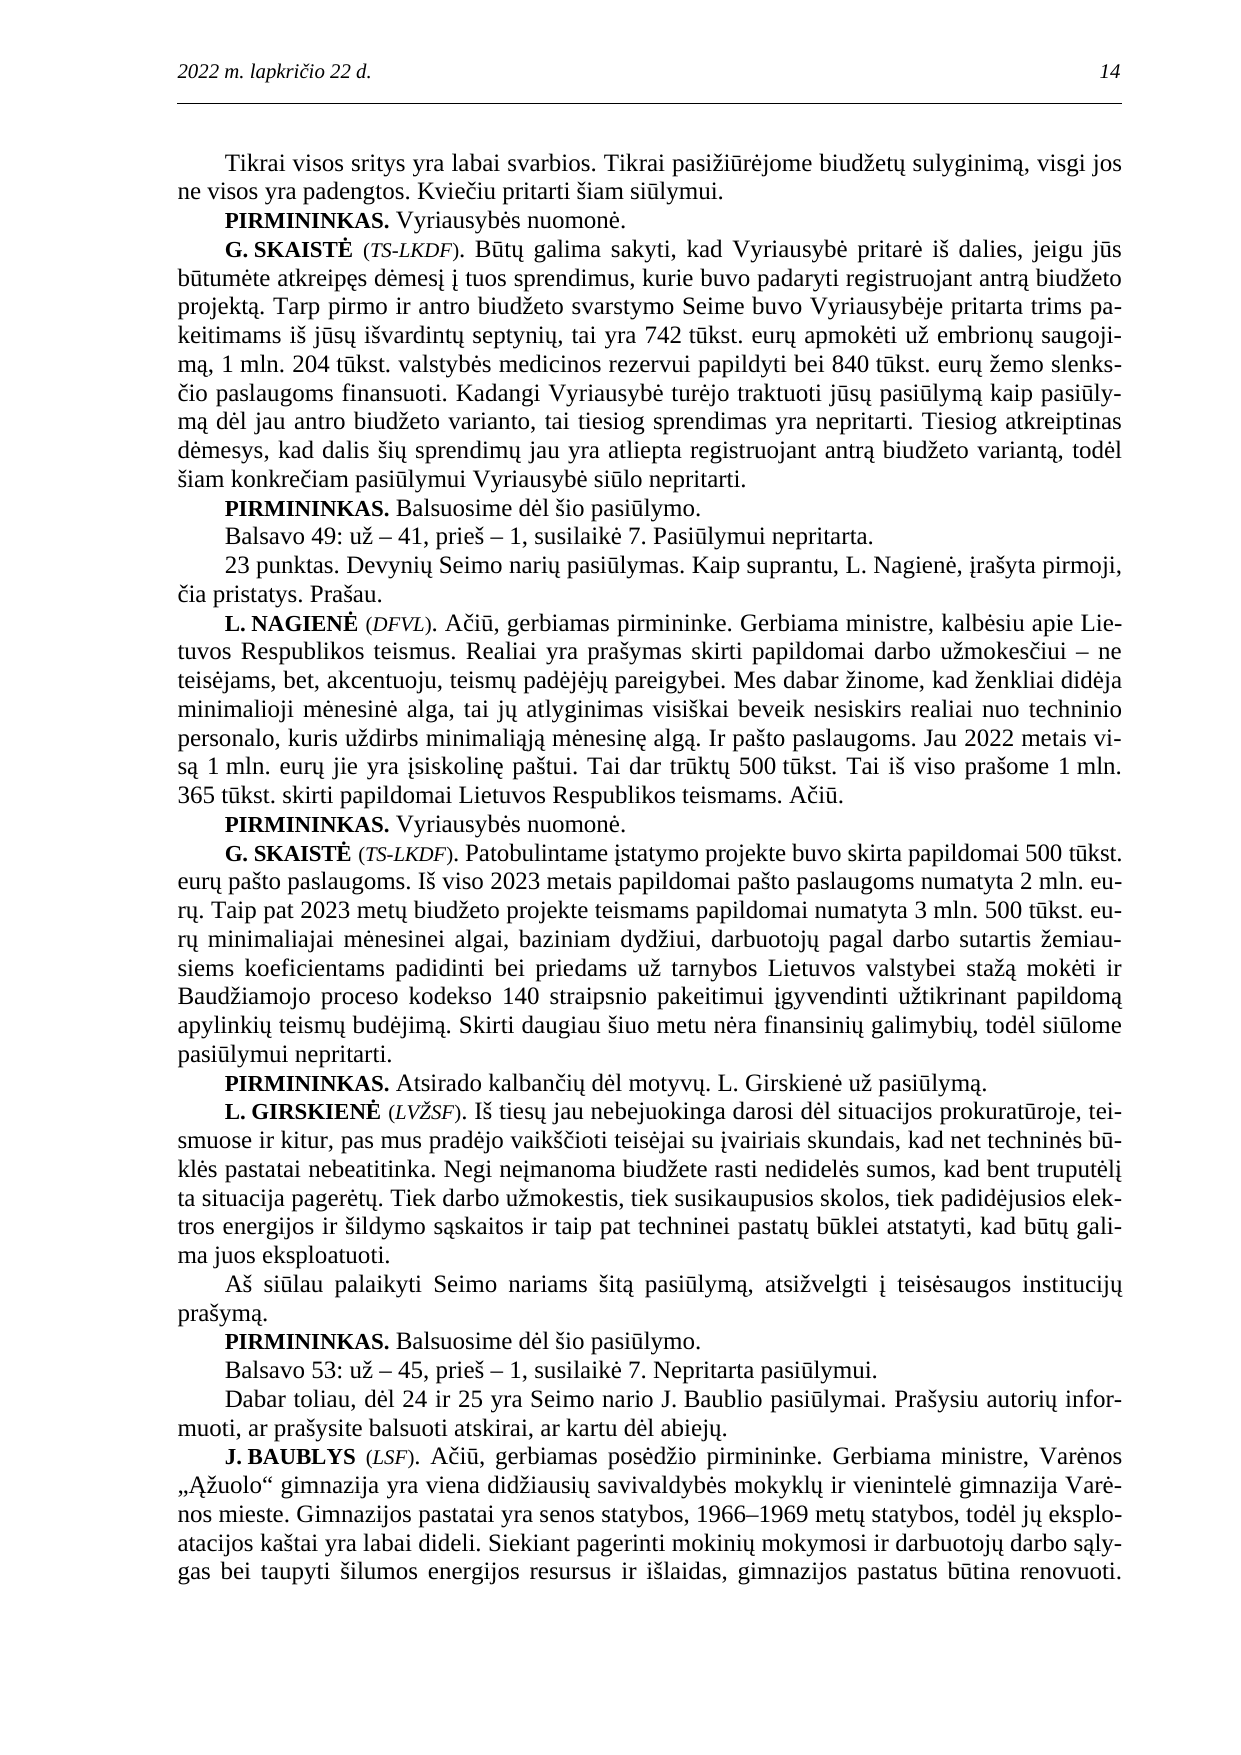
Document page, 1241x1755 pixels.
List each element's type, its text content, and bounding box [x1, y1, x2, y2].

text PIRMININKAS. Bal­suo­si­me dėl šio pa­siū­ly­mo. [177, 493, 1122, 521]
text J. BAUBLYS (LSF). Ačiū, ger­bia­mas po­sė­džio pir­mi­nin­ke. Ger­bia­ma mi­nist­re, Va­rė­nos „Ąžuo­lo“ gim­na­zi­ja yra vie­na di­džiau­sių sa­vi­val­dy­bės mo­kyk­lų ir vie­nin­te­lė gim­na­zi­ja Va­rė­nos mies­te. Gim­na­zi­jos pa­sta­tai yra se­nos sta­ty­bos, 1966–1969 me­tų sta­ty­bos, to­dėl jų eks­plo­a­ta­ci­jos kaš­tai yra la­bai di­de­li. Sie­kiant pa­ge­rin­ti mo­ki­nių mo­ky­mo­si ir dar­buo­to­jų dar­bo są­ly­gas bei tau­py­ti ši­lu­mos ener­gi­jos re­sur­sus ir iš­lai­das, gim­na­zi­jos pa­sta­tus bū­ti­na re­no­vuo­ti. [177, 1441, 1122, 1585]
text Aš siū­lau pa­lai­ky­ti Sei­mo na­riams ši­tą pa­siū­ly­mą, at­si­žvelg­ti į tei­sė­sau­gos ins­ti­tu­ci­jų prašy­mą. [177, 1269, 1122, 1326]
text PIRMININKAS. Vy­riau­sy­bės nuo­mo­nė. [177, 809, 1122, 838]
text PIRMININKAS. Bal­suo­si­me dėl šio pa­siū­ly­mo. [177, 1326, 1122, 1355]
text Tik­rai vi­sos sri­tys yra la­bai svar­bios. Tik­rai pa­si­žiū­rė­jo­me biu­dže­tų su­ly­gi­ni­mą, vis­gi jos ne vi­sos yra pa­deng­tos. Kvie­čiu pri­tar­ti šiam siū­ly­mui. [177, 148, 1122, 205]
text Da­bar to­liau, dėl 24 ir 25 yra Sei­mo na­rio J. Baub­lio pa­siū­ly­mai. Pra­šy­siu au­to­rių in­for­muo­ti, ar pra­šy­si­te bal­suo­ti at­ski­rai, ar kar­tu dėl abie­jų. [177, 1384, 1122, 1441]
text L. GIRSKIENĖ (LVŽSF). Iš tie­sų jau ne­be­juo­kin­ga da­ro­si dėl si­tu­a­ci­jos pro­ku­ra­tū­ro­je, tei­s­muo­se ir ki­tur, pas mus pra­dė­jo vaikš­čio­ti tei­sė­jai su įvai­riais skun­dais, kad net tech­ni­nės bū­k­lės pa­sta­tai ne­be­ati­tin­ka. Ne­gi ne­įma­no­ma biu­dže­te ras­ti ne­di­de­lės su­mos, kad bent tru­pu­tė­lį ta si­tu­a­ci­ja pa­ge­rė­tų. Tiek dar­bo už­mo­kes­tis, tiek su­si­kau­pu­sios sko­los, tiek pa­di­dė­ju­sios elek­tros ener­gi­jos ir šil­dy­mo są­skai­tos ir taip pat tech­ni­nei pa­sta­tų būk­lei at­sta­ty­ti, kad bū­tų ga­li­ma juos eks­plo­a­tuo­ti. [177, 1096, 1122, 1269]
text Bal­sa­vo 53: už – 45, prieš – 1, su­si­lai­kė 7. Ne­pri­tar­ta pa­siū­ly­mui. [177, 1355, 1122, 1384]
text L. NAGIENĖ (DFVL). Ačiū, ger­bia­mas pir­mi­nin­ke. Ger­bia­ma mi­nist­re, kal­bė­siu apie Lie­tu­vos Res­pub­li­kos teis­mus. Re­a­liai yra pra­šy­mas skir­ti pa­pil­do­mai dar­bo už­mo­kes­čiui – ne tei­sė­jams, bet, ak­cen­tuo­ju, teis­mų pa­dė­jė­jų pa­rei­gy­bei. Mes da­bar ži­no­me, kad žen­kliai di­dė­ja mi­ni­ma­lio­ji mė­ne­si­nė al­ga, tai jų at­ly­gi­ni­mas vi­siš­kai be­veik ne­si­skirs re­a­liai nuo tech­ni­nio per­so­na­lo, ku­ris už­dirbs mi­ni­ma­li­ą­ją mė­ne­si­nę al­gą. Ir paš­to pa­slau­goms. Jau 2022 me­tais vi­są 1 mln. eu­rų jie yra įsi­sko­li­nę paš­tui. Tai dar trūk­tų 500 tūkst. Tai iš vi­so pra­šo­me 1 mln. 365 tūkst. skir­ti pa­pil­do­mai Lie­tu­vos Res­pub­li­kos teis­mams. Ačiū. [177, 608, 1122, 809]
text 23 punk­tas. De­vy­nių Sei­mo na­rių pa­siū­ly­mas. Kaip su­pran­tu, L. Na­gie­nė, įra­šy­ta pir­mo­ji, čia pri­sta­tys. Pra­šau. [177, 550, 1122, 608]
text G. SKAISTĖ (TS-LKDF). Bū­tų ga­li­ma sa­ky­ti, kad Vy­riau­sy­bė pri­ta­rė iš da­lies, jei­gu jūs bū­tu­mė­te at­krei­pęs dė­me­sį į tuos spren­di­mus, ku­rie bu­vo pa­da­ry­ti re­gist­ruo­jant an­trą biu­dže­to pro­jek­tą. Tarp pir­mo ir an­tro biu­dže­to svars­ty­mo Sei­me bu­vo Vy­riau­sy­bė­je pri­tar­ta trims pa­kei­ti­mams iš jū­sų iš­var­din­tų sep­ty­nių, tai yra 742 tūkst. eu­rų ap­mo­kė­ti už emb­rio­nų sau­go­ji­mą, 1 mln. 204 tūkst. vals­ty­bės me­di­ci­nos re­zer­vui pa­pil­dy­ti bei 840 tūkst. eu­rų že­mo slenks­čio pa­slau­goms fi­nan­suo­ti. Ka­dan­gi Vy­riau­sy­bė tu­rė­jo trak­tuo­ti jū­sų pa­siū­ly­mą kaip pa­siū­ly­mą dėl jau an­tro biu­dže­to va­rian­to, tai tie­siog spren­di­mas yra ne­pri­tar­ti. Tie­siog at­kreip­ti­nas dė­me­sys, kad da­lis šių spren­di­mų jau yra at­liep­ta re­gist­ruo­jant an­trą biu­dže­to va­rian­tą, to­dėl šiam kon­kre­čiam pa­siū­ly­mui Vy­riau­sy­bė siū­lo ne­pri­tar­ti. [177, 234, 1122, 493]
text PIRMININKAS. At­si­ra­do kal­ban­čių dėl mo­ty­vų. L. Girs­kie­nė už pa­siū­ly­mą. [177, 1068, 1122, 1096]
text PIRMININKAS. Vy­riau­sy­bės nuo­mo­nė. [177, 205, 1122, 234]
text Bal­sa­vo 49: už – 41, prieš – 1, su­si­lai­kė 7. Pa­siū­ly­mui ne­pri­tar­ta. [177, 521, 1122, 550]
text G. SKAISTĖ (TS-LKDF). Pa­to­bu­lin­ta­me įsta­ty­mo pro­jek­te bu­vo skir­ta pa­pil­do­mai 500 tūkst. eu­rų paš­to pa­slau­goms. Iš vi­so 2023 me­tais pa­pil­do­mai paš­to pa­slau­goms nu­ma­ty­ta 2 mln. eu­rų. Taip pat 2023 me­tų biu­dže­to pro­jek­te teis­mams pa­pil­do­mai nu­ma­ty­ta 3 mln. 500 tūkst. eu­rų mi­ni­ma­lia­jai mė­ne­si­nei al­gai, ba­zi­niam dy­džiui, dar­buo­to­jų pa­gal dar­bo su­tar­tis že­miau­siems ko­e­fi­cien­tams pa­di­din­ti bei prie­dams už tar­ny­bos Lie­tu­vos vals­ty­bei sta­žą mo­kė­ti ir Bau­džia­mo­jo pro­ce­so ko­dek­so 140 straips­nio pa­kei­ti­mui įgy­ven­din­ti už­tik­ri­nant pa­pil­do­mą apy­lin­kių teis­mų bu­dė­ji­mą. Skir­ti dau­giau šiuo me­tu nė­ra fi­nan­si­nių ga­li­my­bių, to­dėl siū­lo­me pa­siū­ly­mui ne­pri­tar­ti. [177, 838, 1122, 1068]
